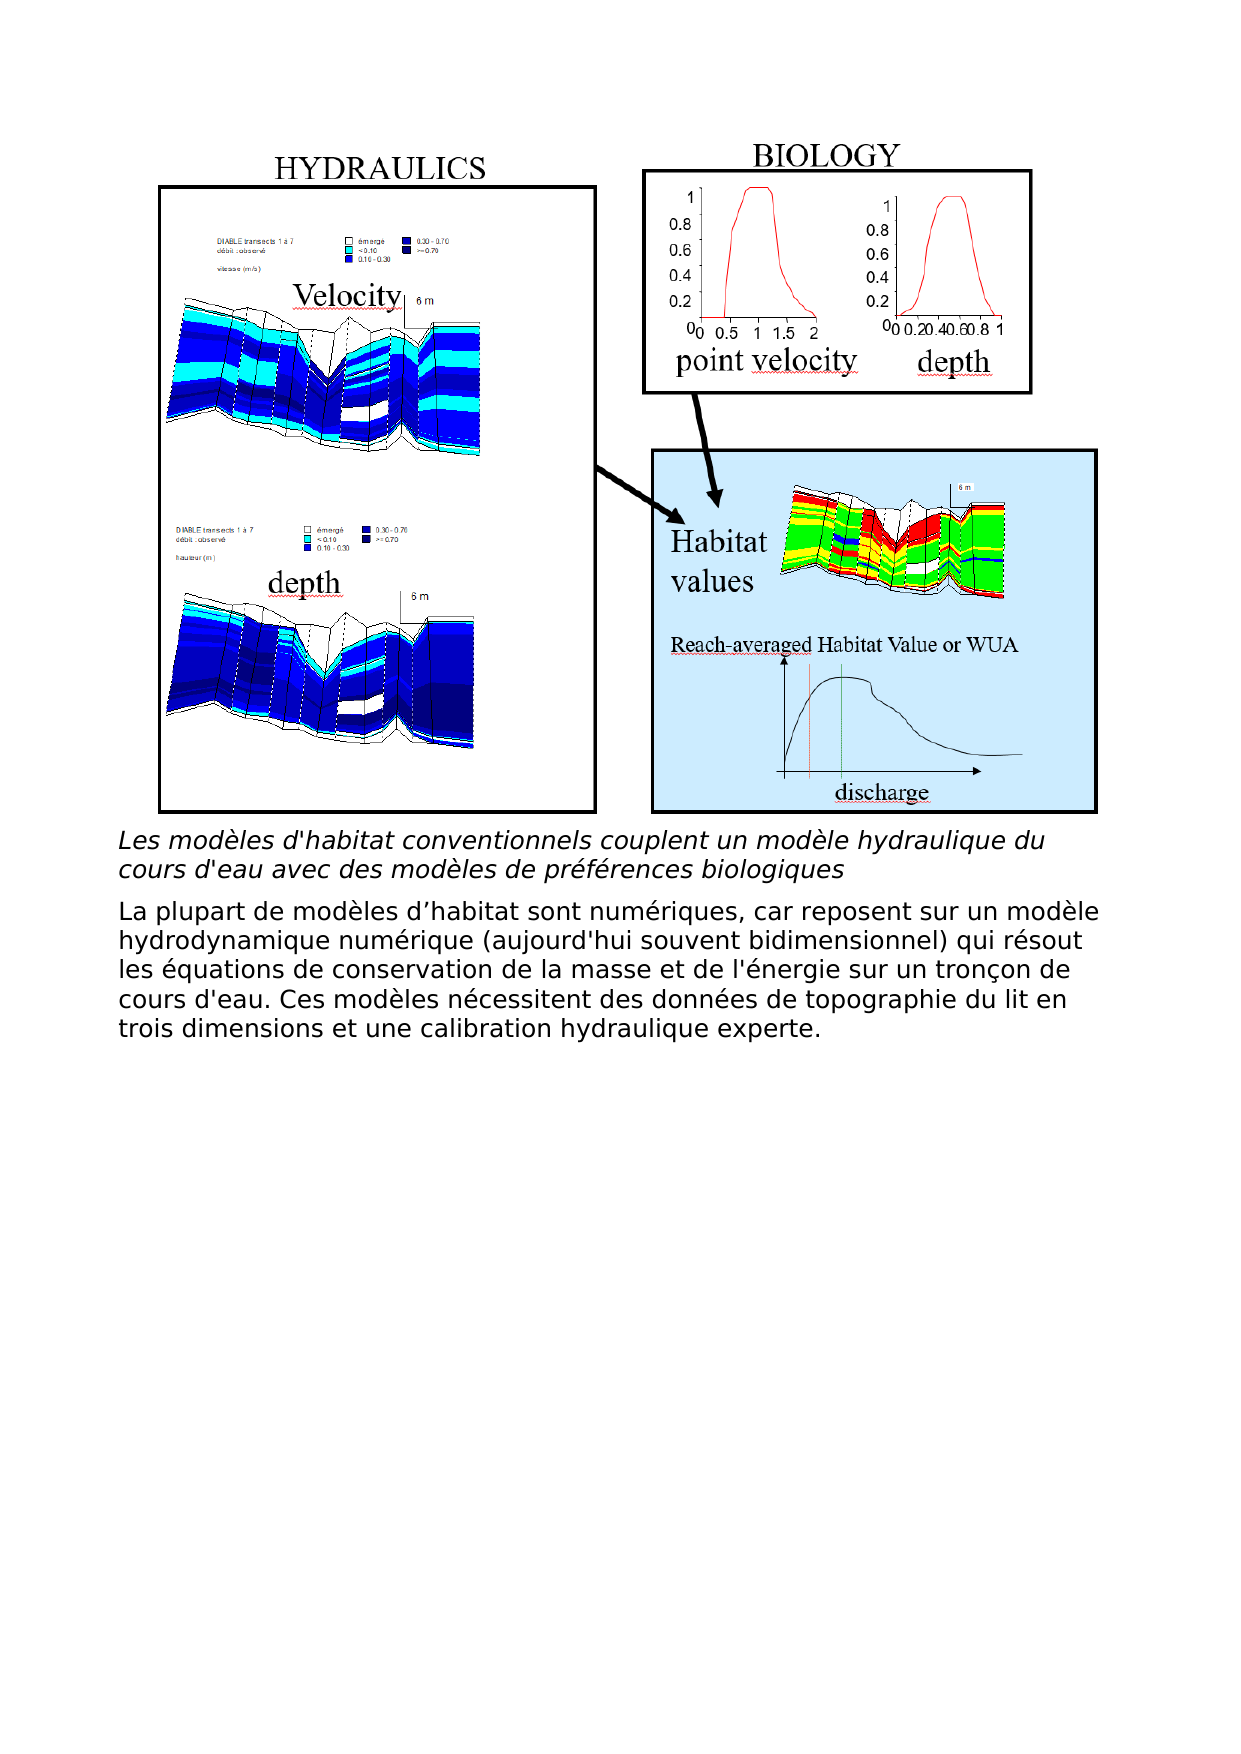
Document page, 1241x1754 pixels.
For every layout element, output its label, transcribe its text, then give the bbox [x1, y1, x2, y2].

text Les modèles d'habitat conventionnels couplent un modèle hydraulique du cours d'eau avec des modèles de préférences biologiques [118, 827, 1122, 885]
text La plupart de modèles d’habitat sont numériques, car reposent sur un modèle hydrodynamique numérique (aujourd'hui souvent bidimensionnel) qui résout les équations de conservation de la masse et de l'énergie sur un tronçon de cours d'eau. Ces modèles nécessitent des données de topographie du lit en trois dimensions et une calibration hydraulique experte. [118, 897, 1122, 1043]
picture [118, 118, 1123, 827]
